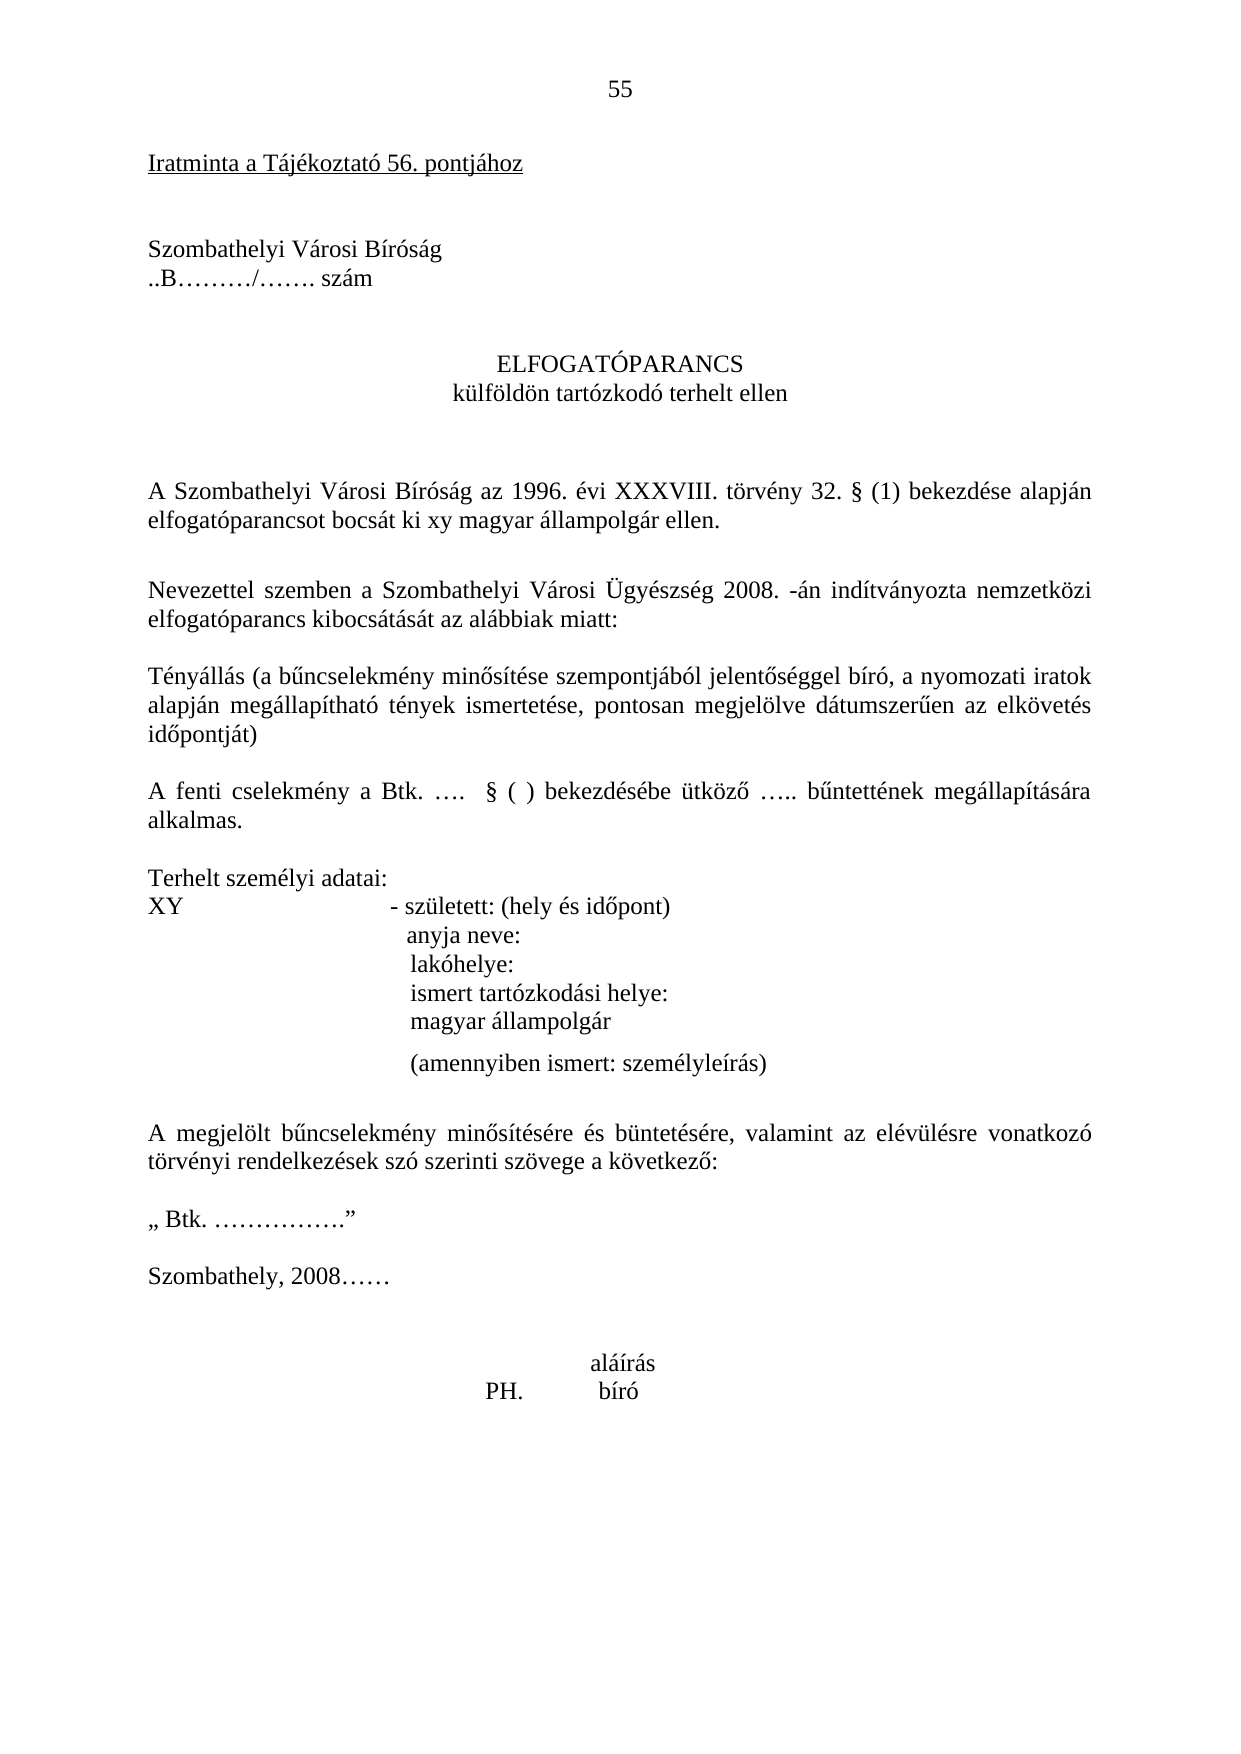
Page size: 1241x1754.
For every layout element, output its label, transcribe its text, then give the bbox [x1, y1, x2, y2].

text „ Btk. …………….” [148, 1204, 1093, 1233]
text ismert tartózkodási helye: [148, 978, 1093, 1006]
text A fenti cselekmény a Btk. …. § ( ) bekezdésébe ütköző ….. bűntettének megállapítására alkalmas. [148, 776, 1093, 834]
text Terhelt személyi adatai: [148, 863, 1093, 891]
text ELFOGATÓPARANCS [148, 349, 1093, 378]
text ..B………/……. szám [148, 263, 1093, 291]
text (amennyiben ismert: személyleírás) [148, 1048, 1093, 1076]
text Szombathelyi Városi Bíróság [148, 234, 1093, 263]
text anyja neve: [148, 920, 1093, 949]
text külföldön tartózkodó terhelt ellen [148, 378, 1093, 406]
text magyar állampolgár [148, 1006, 1093, 1035]
text PH. bíró [148, 1376, 1093, 1405]
text A Szombathelyi Városi Bíróság az 1996. évi XXXVIII. törvény 32. § (1) bekezdése alapján elfogatóparancsot bocsát ki xy magyar állampolgár ellen. [148, 476, 1093, 534]
text Nevezettel szemben a Szombathelyi Városi Ügyészség 2008. -án indítványozta nemzetközi elfogatóparancs kibocsátását az alábbiak miatt: [148, 575, 1093, 633]
text XY - született: (hely és időpont) [148, 891, 1093, 920]
text A megjelölt bűncselekmény minősítésére és büntetésére, valamint az elévülésre vonatkozó törvényi rendelkezések szó szerinti szövege a következő: [148, 1118, 1093, 1175]
text Szombathely, 2008…… [148, 1261, 1093, 1290]
text lakóhelye: [148, 949, 1093, 978]
text aláírás [148, 1348, 1093, 1376]
text Iratminta a Tájékoztató 56. pontjához [148, 148, 1093, 176]
text Tényállás (a bűncselekmény minősítése szempontjából jelentőséggel bíró, a nyomozati iratok alapján megállapítható tények ismertetése, pontosan megjelölve dátumszerűen az elkövetés időpontját) [148, 661, 1093, 748]
